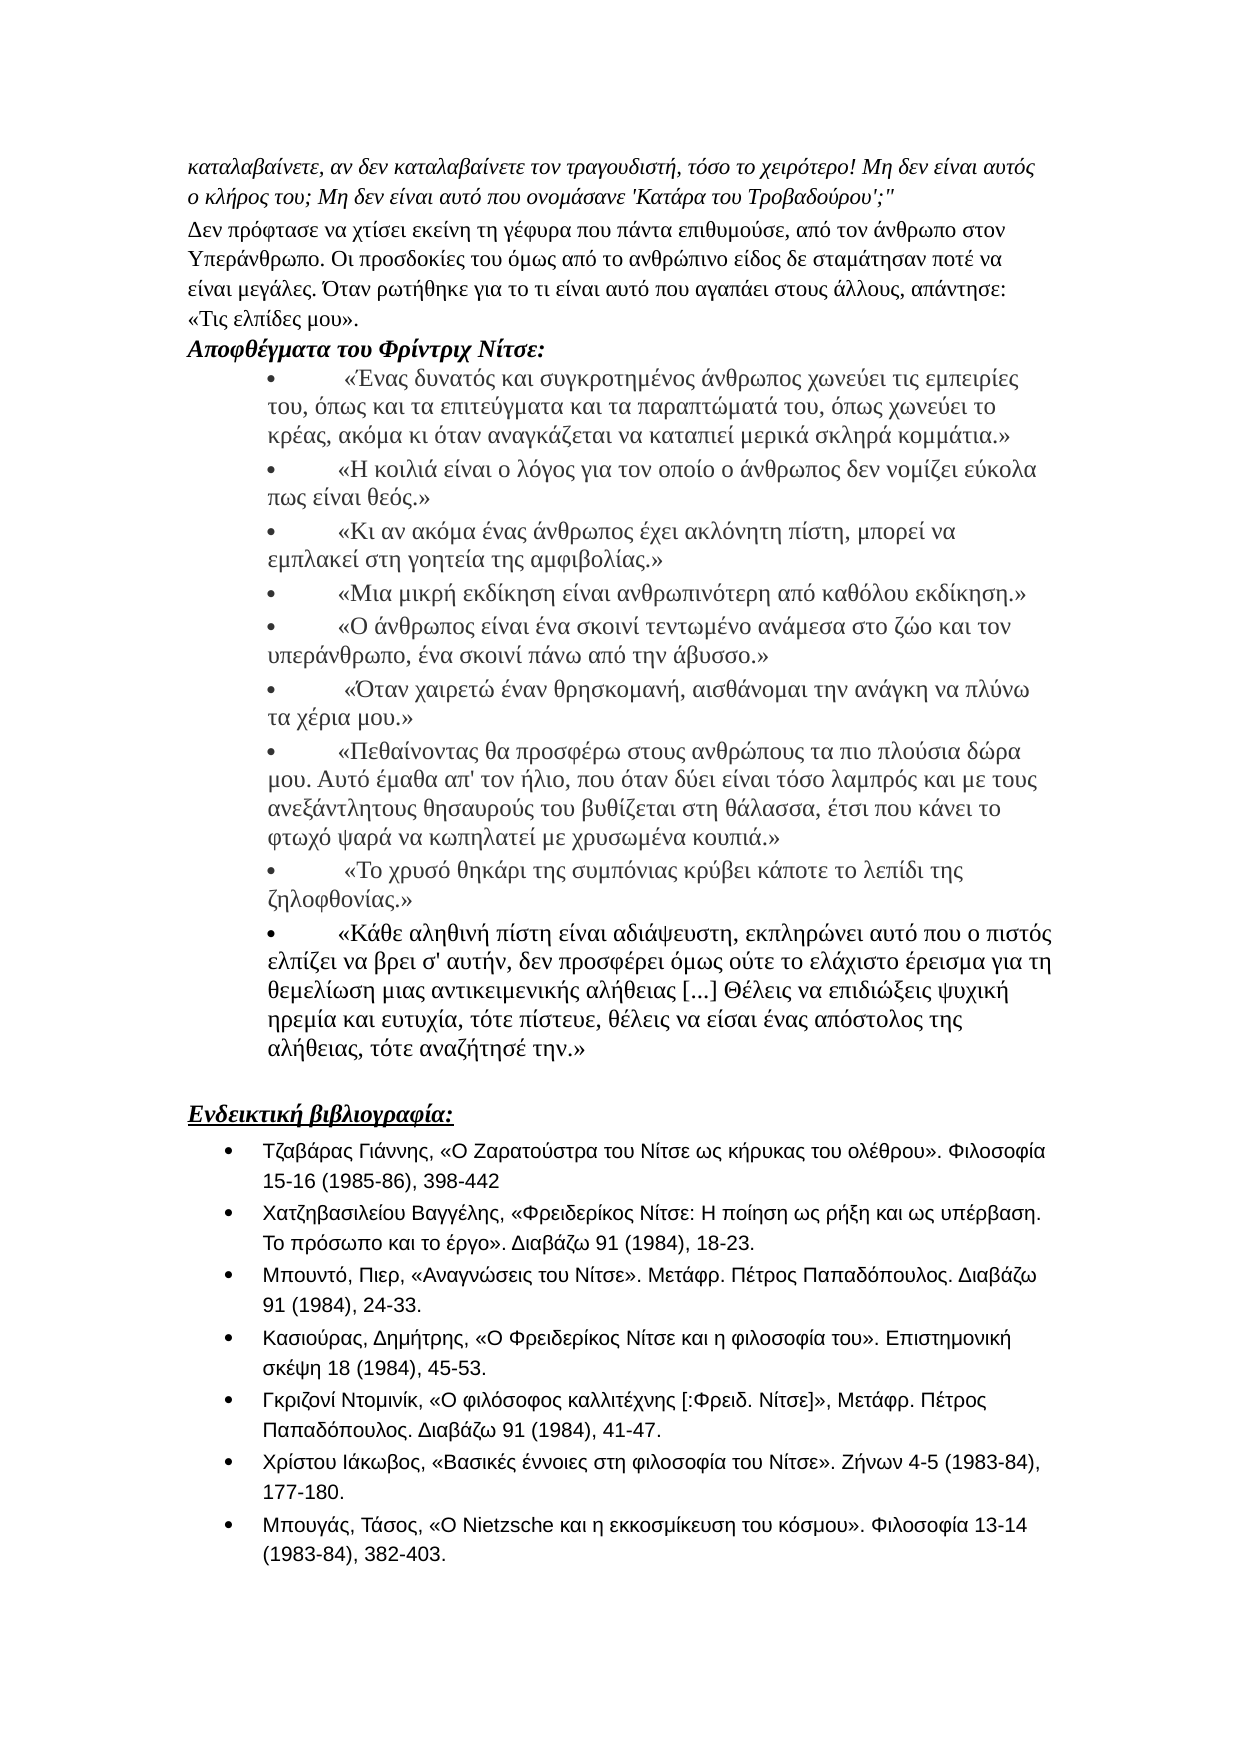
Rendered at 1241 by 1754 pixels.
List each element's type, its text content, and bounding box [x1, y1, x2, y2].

list Μπουγάς, Τάσος, «Ο Nietzsche και η εκκοσμίκευση του κόσμου». Φιλοσοφία 13-14 (1983-84), 382-403. [225, 1507, 1053, 1566]
list Γκριζονί Ντομινίκ, «Ο φιλόσοφος καλλιτέχνης [:Φρειδ. Νίτσε]», Μετάφρ. Πέτρος Παπαδόπουλος. Διαβάζω 91 (1984), 41-47. [225, 1382, 1053, 1442]
list «Κι αν ακόμα ένας άνθρωπος έχει ακλόνητη πίστη, μπορεί να εμπλακεί στη γοητεία της αμφιβολίας.» [267, 516, 1053, 573]
list Τζαβάρας Γιάννης, «Ο Ζαρατούστρα του Νίτσε ως κήρυκας του ολέθρου». Φιλοσοφία 15-16 (1985-86), 398-442 [225, 1133, 1053, 1192]
text καταλαβαίνετε, αν δεν καταλαβαίνετε τον τραγουδιστή, τόσο το χειρότερο! Μη δεν είναι αυτός ο κλήρος του; Μη δεν είναι αυτό που ονομάσανε 'Κατάρα του Τροβαδούρου';" [187, 150, 1053, 209]
list «Κάθε αληθινή πίστη είναι αδιάψευστη, εκπληρώνει αυτό που ο πιστός ελπίζει να βρει σ' αυτήν, δεν προσφέρει όμως ούτε το ελάχιστο έρεισμα για τη θεμελίωση μιας αντικειμενικής αλήθειας [...] Θέλεις να επιδιώξεις ψυχική ηρεμία και ευτυχία, τότε πίστευε, θέλεις να είσαι ένας απόστολος της αλήθειας, τότε αναζήτησέ την.» [267, 918, 1053, 1061]
list Κασιούρας, Δημήτρης, «Ο Φρειδερίκος Νίτσε και η φιλοσοφία του». Επιστημονική σκέψη 18 (1984), 45-53. [225, 1320, 1053, 1379]
list «Όταν χαιρετώ έναν θρησκομανή, αισθάνομαι την ανάγκη να πλύνω τα χέρια μου.» [267, 674, 1053, 731]
list «Πεθαίνοντας θα προσφέρω στους ανθρώπους τα πιο πλούσια δώρα μου. Αυτό έμαθα απ' τον ήλιο, που όταν δύει είναι τόσο λαμπρός και με τους ανεξάντλητους θησαυρούς του βυθίζεται στη θάλασσα, έτσι που κάνει το φτωχό ψαρά να κωπηλατεί με χρυσωμένα κουπιά.» [267, 736, 1053, 851]
text Δεν πρόφτασε να χτίσει εκείνη τη γέφυρα που πάντα επιθυμούσε, από τον άνθρωπο στον Υπεράνθρωπο. Οι προσδοκίες του όμως από το ανθρώπινο είδος δε σταμάτησαν ποτέ να είναι μεγάλες. Όταν ρωτήθηκε για το τι είναι αυτό που αγαπάει στους άλλους, απάντησε: «Τις ελπίδες μου». [187, 212, 1053, 331]
list «Μια μικρή εκδίκηση είναι ανθρωπινότερη από καθόλου εκδίκηση.» [267, 578, 1053, 607]
text Ενδεικτική βιβλιογραφία: [187, 1099, 1053, 1128]
text Αποφθέγματα του Φρίντριχ Νίτσε: [187, 334, 1053, 363]
list Χατζηβασιλείου Βαγγέλης, «Φρειδερίκος Νίτσε: Η ποίηση ως ρήξη και ως υπέρβαση. Το πρόσωπο και το έργο». Διαβάζω 91 (1984), 18-23. [225, 1195, 1053, 1255]
list «Ο άνθρωπος είναι ένα σκοινί τεντωμένο ανάμεσα στο ζώο και τον υπεράνθρωπο, ένα σκοινί πάνω από την άβυσσο.» [267, 611, 1053, 669]
list «Ένας δυνατός και συγκροτημένος άνθρωπος χωνεύει τις εμπειρίες του, όπως και τα επιτεύγματα και τα παραπτώματά του, όπως χωνεύει το κρέας, ακόμα κι όταν αναγκάζεται να καταπιεί μερικά σκληρά κομμάτια.» [267, 363, 1053, 449]
list Χρίστου Ιάκωβος, «Βασικές έννοιες στη φιλοσοφία του Νίτσε». Ζήνων 4-5 (1983-84), 177-180. [225, 1444, 1053, 1504]
list Μπουντό, Πιερ, «Αναγνώσεις του Νίτσε». Μετάφρ. Πέτρος Παπαδόπουλος. Διαβάζω 91 (1984), 24-33. [225, 1258, 1053, 1317]
list «Η κοιλιά είναι ο λόγος για τον οποίο ο άνθρωπος δεν νομίζει εύκολα πως είναι θεός.» [267, 454, 1053, 511]
list «Το χρυσό θηκάρι της συμπόνιας κρύβει κάποτε το λεπίδι της ζηλοφθονίας.» [267, 856, 1053, 913]
